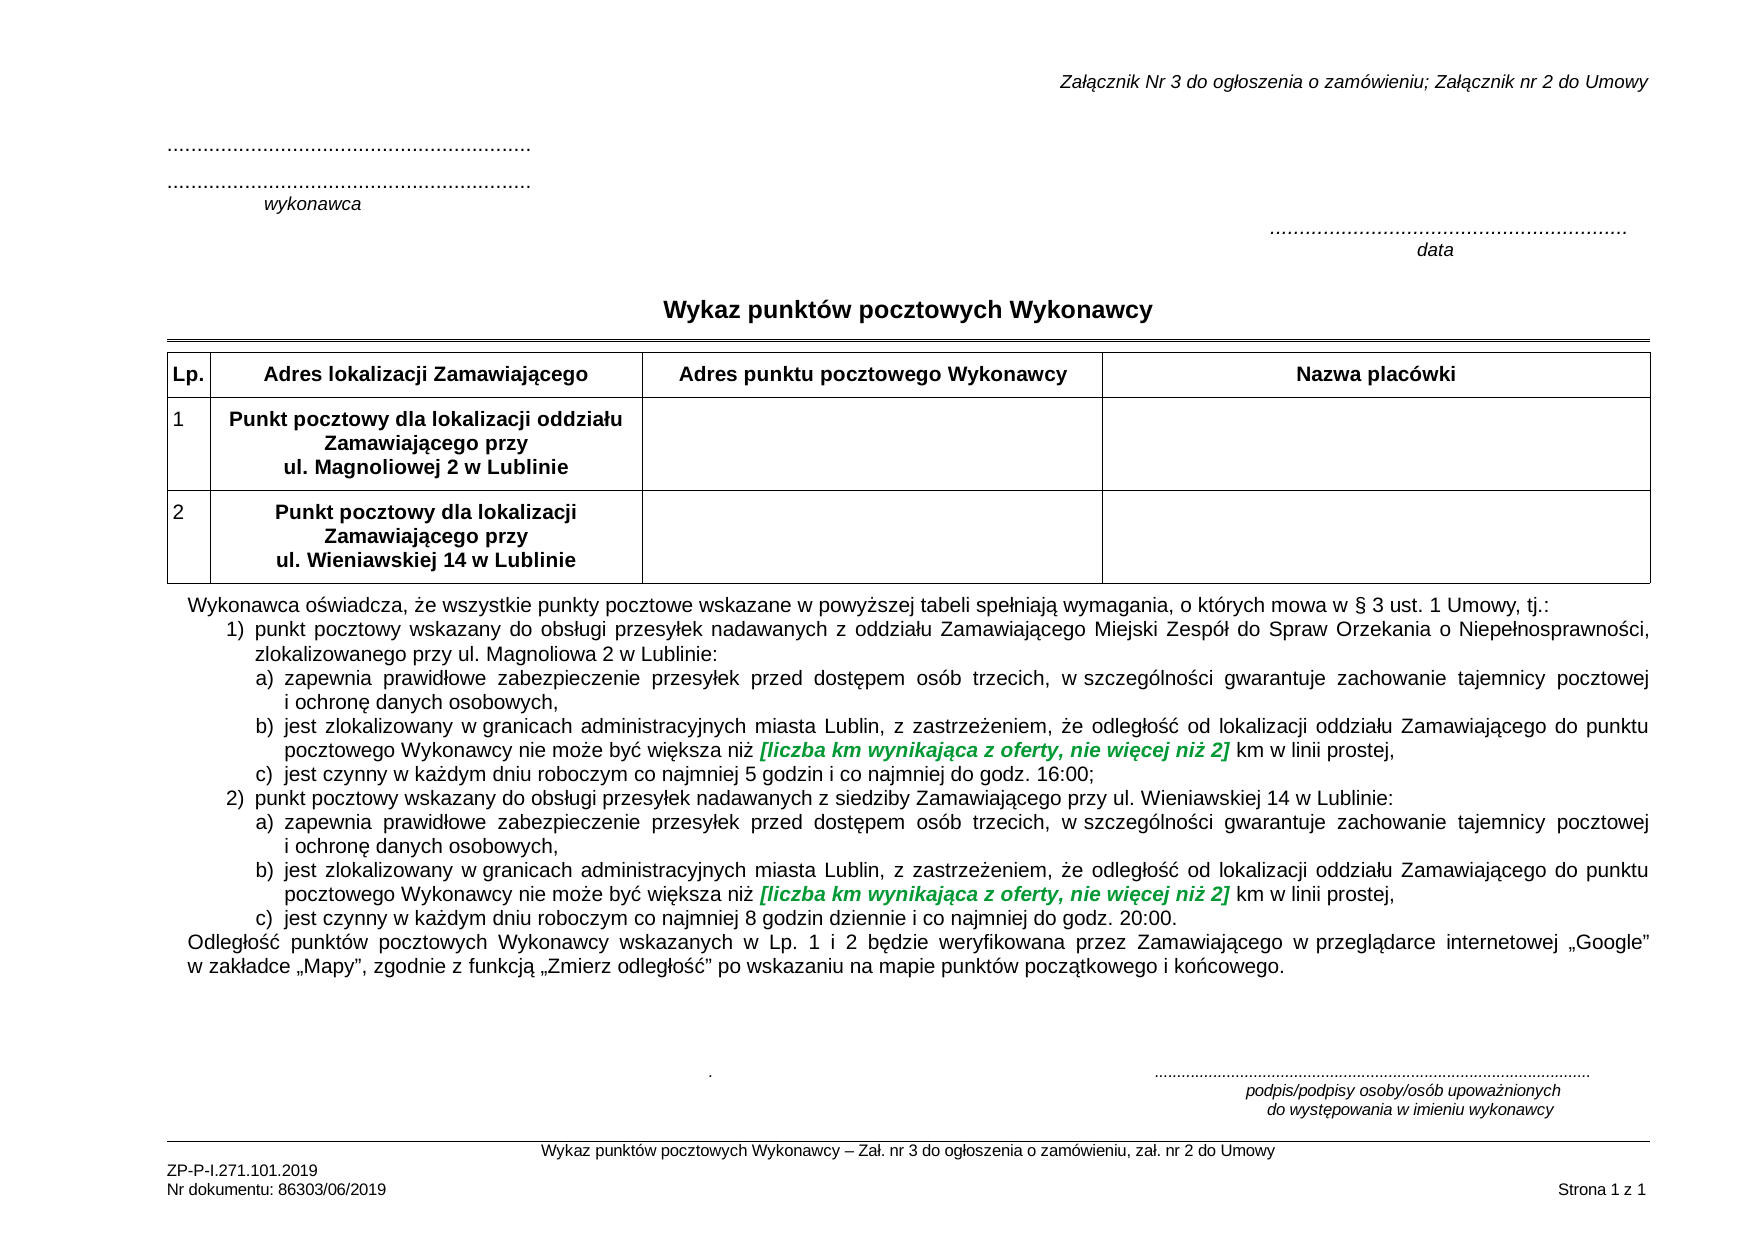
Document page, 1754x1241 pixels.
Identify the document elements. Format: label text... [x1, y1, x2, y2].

table_cell [1103, 398, 1650, 490]
list zapewnia prawidłowe zabezpieczenie przesyłek przed dostępem osób trzecich, w szczególności gwarantuje zachowanie tajemnicy pocztowej i ochronę danych osobowych, [255, 810, 1650, 858]
table_cell [643, 491, 1102, 583]
table_header Adres punktu pocztowego Wykonawcy [643, 353, 1102, 397]
list jest zlokalizowany w granicach administracyjnych miasta Lublin, z zastrzeżeniem, że odległość od lokalizacji oddziału Zamawiającego do punktu pocztowego Wykonawcy nie może być większa niż [liczba km wynikająca z oferty, nie więcej niż 2] km w linii prostej, [255, 714, 1650, 762]
table_header Nazwa placówki [1103, 353, 1650, 397]
list jest czynny w każdym dniu roboczym co najmniej 8 godzin dziennie i co najmniej do godz. 20:00. [255, 906, 1650, 930]
table_cell Punkt pocztowy dla lokalizacji Zamawiającego przy ul. Wieniawskiej 14 w Lublinie [211, 491, 642, 583]
table_cell [1103, 491, 1650, 583]
text wykonawca [167, 193, 1650, 214]
list zapewnia prawidłowe zabezpieczenie przesyłek przed dostępem osób trzecich, w szczególności gwarantuje zachowanie tajemnicy pocztowej i ochronę danych osobowych, [255, 666, 1650, 714]
list punkt pocztowy wskazany do obsługi przesyłek nadawanych z siedziby Zamawiającego przy ul. Wieniawskiej 14 w Lublinie: [226, 786, 1650, 810]
text . ................................................................................................. podpis/podpisy osoby/osób upoważnionych do występowania w imieniu wykonawcy [651, 1062, 1650, 1119]
text Odległość punktów pocztowych Wykonawcy wskazanych w Lp. 1 i 2 będzie weryfikowana przez Zamawiającego w przeglądarce internetowej „Google” w zakładce „Mapy”, zgodnie z funkcją „Zmierz odległość” po wskazaniu na mapie punktów początkowego i końcowego. [187, 930, 1650, 978]
text ............................................................. [167, 132, 1650, 156]
table_cell [643, 398, 1102, 490]
table_cell Punkt pocztowy dla lokalizacji oddziału Zamawiającego przy ul. Magnoliowej 2 w Lublinie [211, 398, 642, 490]
table_cell 2 [168, 491, 210, 583]
table_cell 1 [168, 398, 210, 490]
text Wykonawca oświadcza, że wszystkie punkty pocztowe wskazane w powyższej tabeli spełniają wymagania, o których mowa w § 3 ust. 1 Umowy, tj.: [187, 593, 1650, 617]
table_header Adres lokalizacji Zamawiającego [211, 353, 642, 397]
list jest czynny w każdym dniu roboczym co najmniej 5 godzin i co najmniej do godz. 16:00; [255, 762, 1650, 786]
text ............................................................ [167, 214, 1650, 239]
list jest zlokalizowany w granicach administracyjnych miasta Lublin, z zastrzeżeniem, że odległość od lokalizacji oddziału Zamawiającego do punktu pocztowego Wykonawcy nie może być większa niż [liczba km wynikająca z oferty, nie więcej niż 2] km w linii prostej, [255, 858, 1650, 906]
table_header Lp. [168, 353, 210, 397]
text data [167, 239, 1650, 260]
text Wykaz punktów pocztowych Wykonawcy [167, 281, 1650, 339]
text ............................................................. [167, 169, 1650, 193]
list punkt pocztowy wskazany do obsługi przesyłek nadawanych z oddziału Zamawiającego Miejski Zespół do Spraw Orzekania o Niepełnosprawności, zlokalizowanego przy ul. Magnoliowa 2 w Lublinie: [226, 617, 1650, 666]
